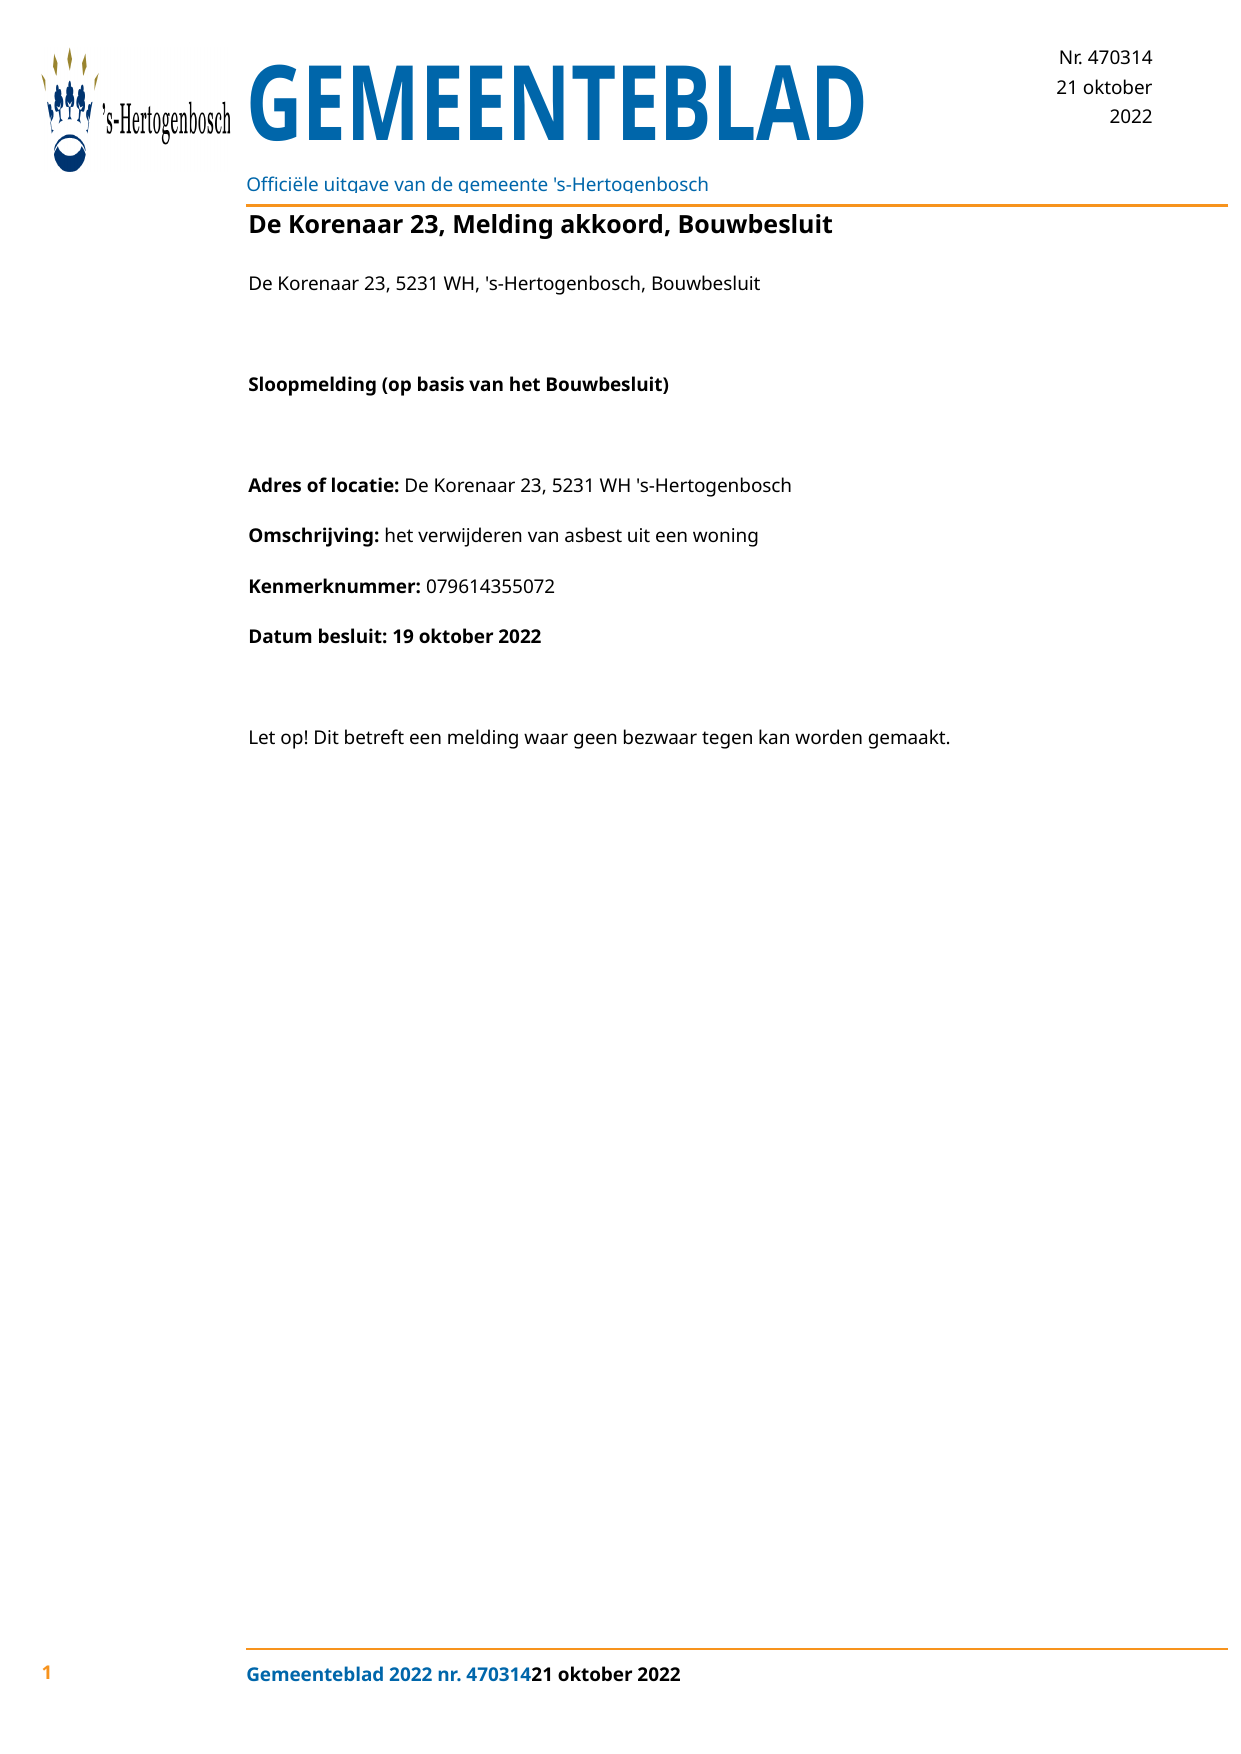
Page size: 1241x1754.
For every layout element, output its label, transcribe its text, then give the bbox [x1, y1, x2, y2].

text Let op! Dit betreft een melding waar geen bezwaar tegen kan worden gemaakt. [248, 724, 1152, 750]
text Omschrijving: het verwijderen van asbest uit een woning [248, 522, 1152, 548]
text Adres of locatie: De Korenaar 23, 5231 WH 's-Hertogenbosch [248, 472, 1152, 498]
text Sloopmelding (op basis van het Bouwbesluit) [248, 371, 1152, 397]
text Datum besluit: 19 oktober 2022 [248, 623, 1152, 649]
text Kenmerknummer: 079614355072 [248, 573, 1152, 598]
text De Korenaar 23, Melding akkoord, Bouwbesluit [248, 207, 1152, 241]
picture [41, 47, 231, 172]
text De Korenaar 23, 5231 WH, 's-Hertogenbosch, Bouwbesluit [248, 270, 1152, 296]
